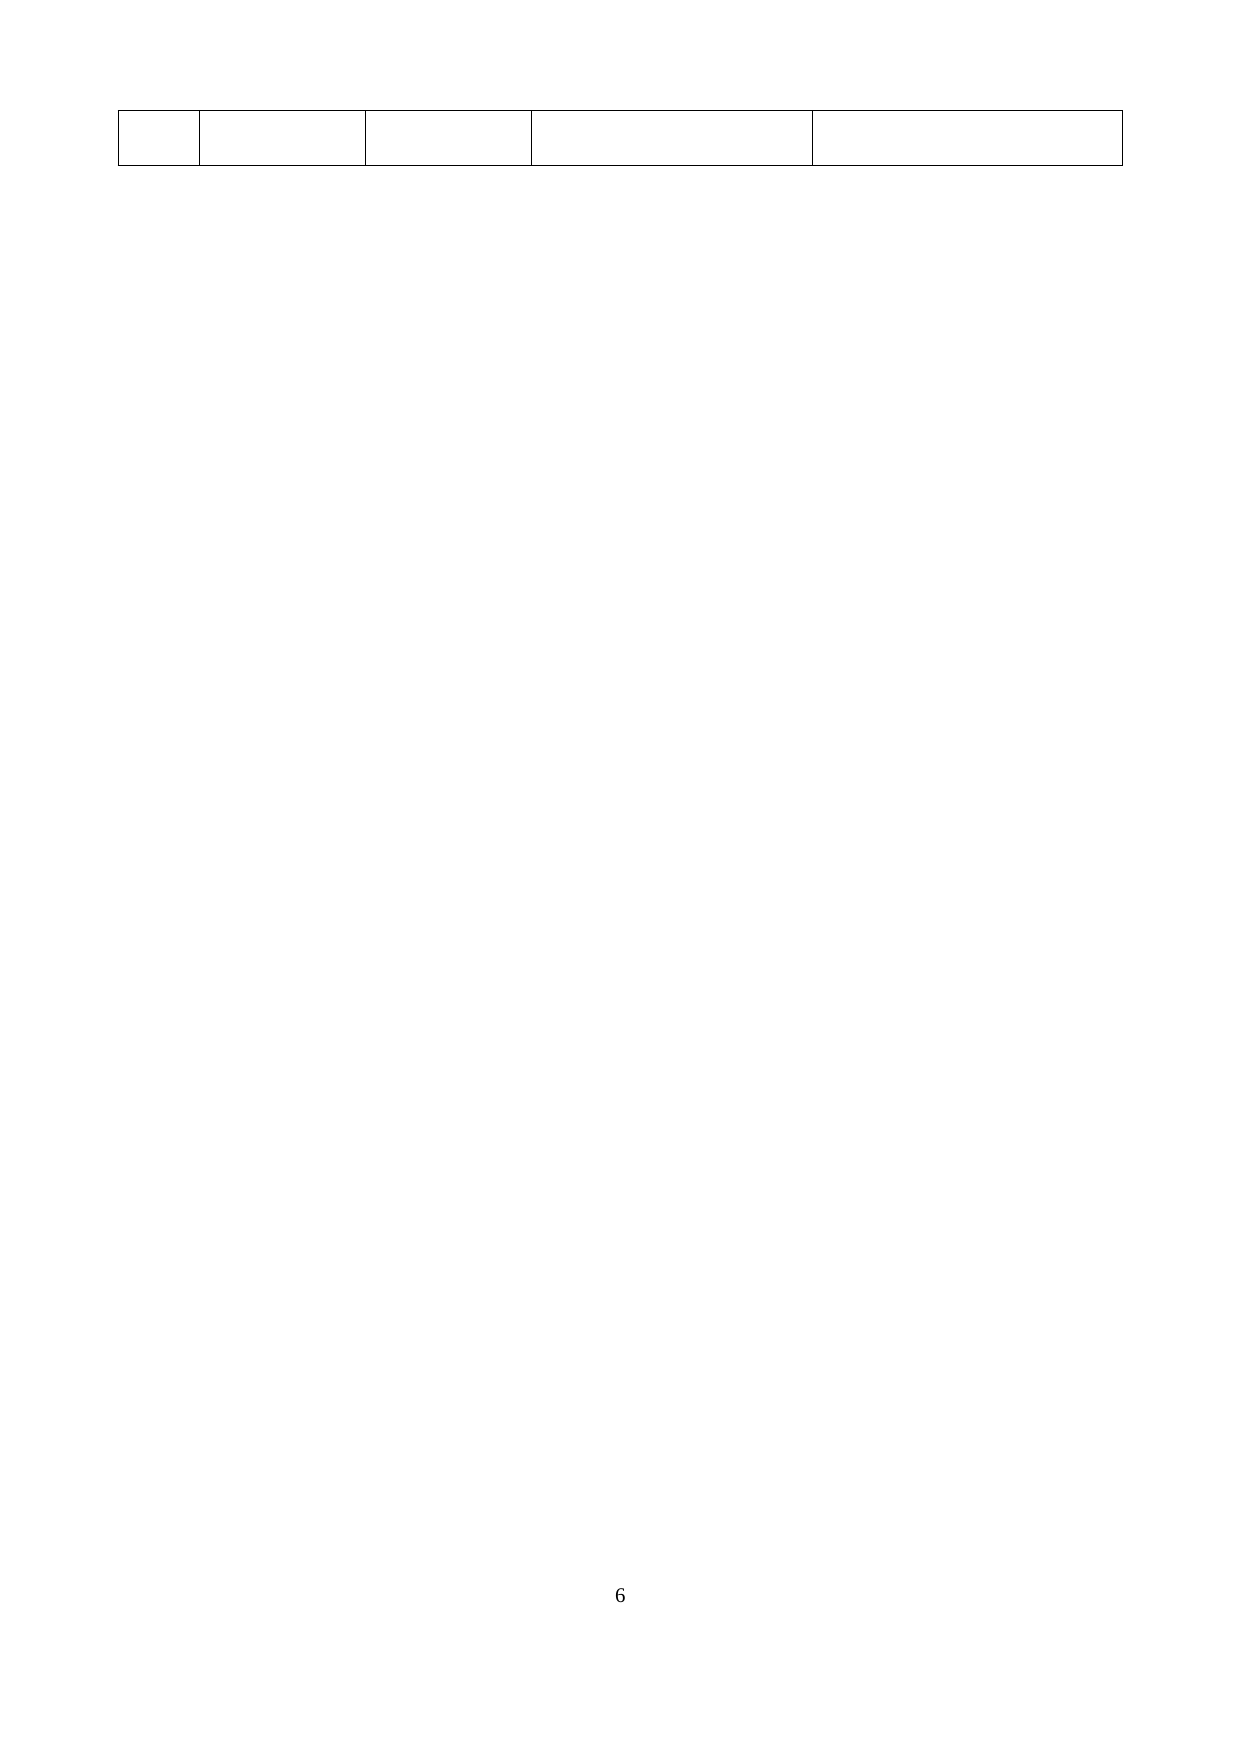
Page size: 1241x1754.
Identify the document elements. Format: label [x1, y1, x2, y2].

table_cell [366, 111, 531, 165]
table_cell [532, 111, 812, 165]
table_cell [813, 111, 1122, 165]
table_cell [200, 111, 365, 165]
table_cell [119, 111, 199, 165]
